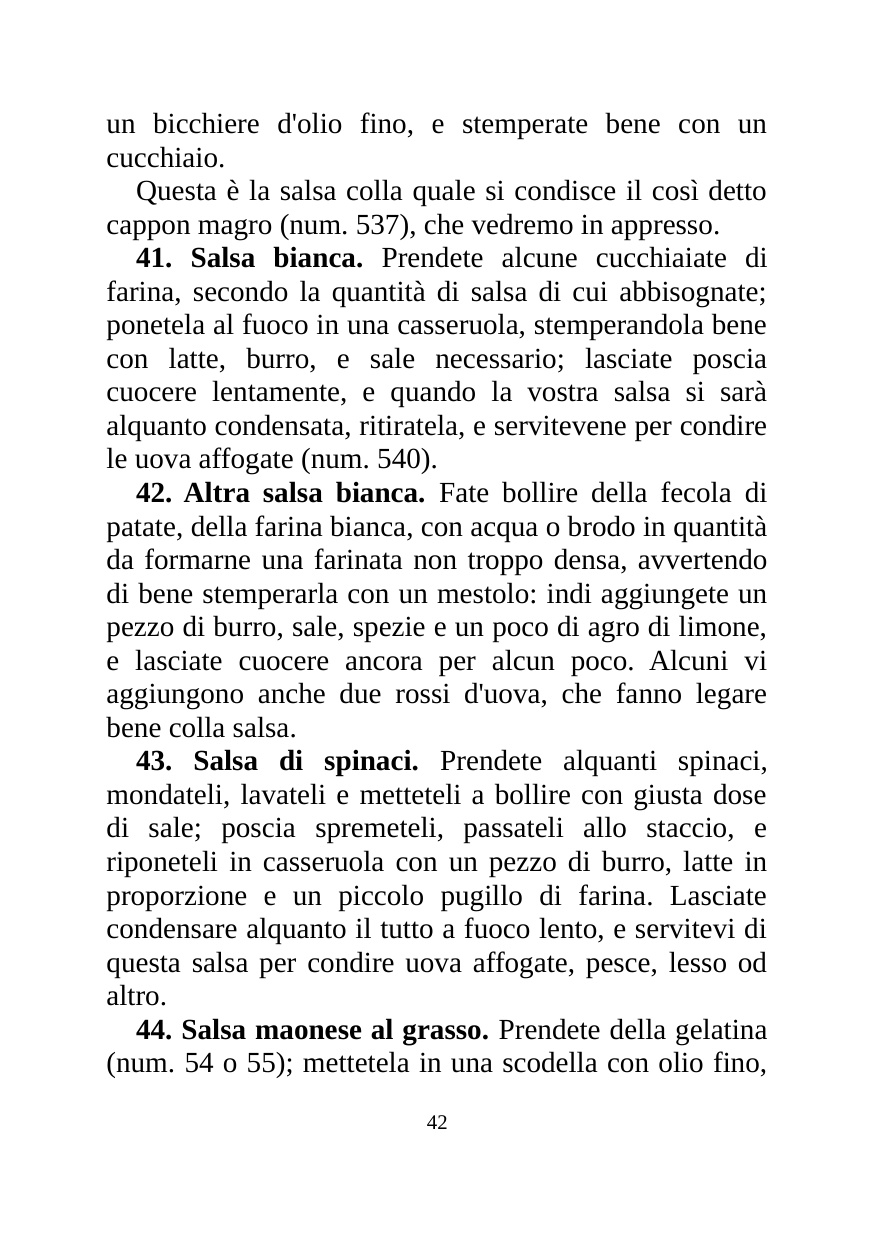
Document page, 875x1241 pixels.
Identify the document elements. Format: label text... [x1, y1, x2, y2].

text 43. Salsa di spinaci. Prendete alquanti spinaci, mondateli, lavateli e metteteli a bollire con giusta dose di sale; poscia spremeteli, passateli allo staccio, e riponeteli in casseruola con un pezzo di burro, latte in proporzione e un piccolo pugillo di farina. Lasciate condensare alquanto il tutto a fuoco lento, e servitevi di questa salsa per condire uova affogate, pesce, lesso od altro. [106, 743, 768, 1012]
text 42. Altra salsa bianca. Fate bollire della fecola di patate, della farina bianca, con acqua o brodo in quantità da formarne una farinata non troppo densa, avvertendo di bene stemperarla con un mestolo: indi aggiungete un pezzo di burro, sale, spezie e un poco di agro di limone, e lasciate cuocere ancora per alcun poco. Alcuni vi aggiungono anche due rossi d'uova, che fanno legare bene colla salsa. [106, 475, 768, 743]
text 44. Salsa maonese al grasso. Prendete della gelatina (num. 54 o 55); mettetela in una scodella con olio fino, [106, 1012, 768, 1079]
text Questa è la salsa colla quale si condisce il così detto cappon magro (num. 537), che vedremo in appresso. [106, 173, 768, 240]
text un bicchiere d'olio fino, e stemperate bene con un cucchiaio. [106, 106, 768, 173]
text 41. Salsa bianca. Prendete alcune cucchiaiate di farina, secondo la quantità di salsa di cui abbisognate; ponetela al fuoco in una casseruola, stemperandola bene con latte, burro, e sale necessario; lasciate poscia cuocere lentamente, e quando la vostra salsa si sarà alquanto condensata, ritiratela, e servitevene per condire le uova affogate (num. 540). [106, 240, 768, 475]
